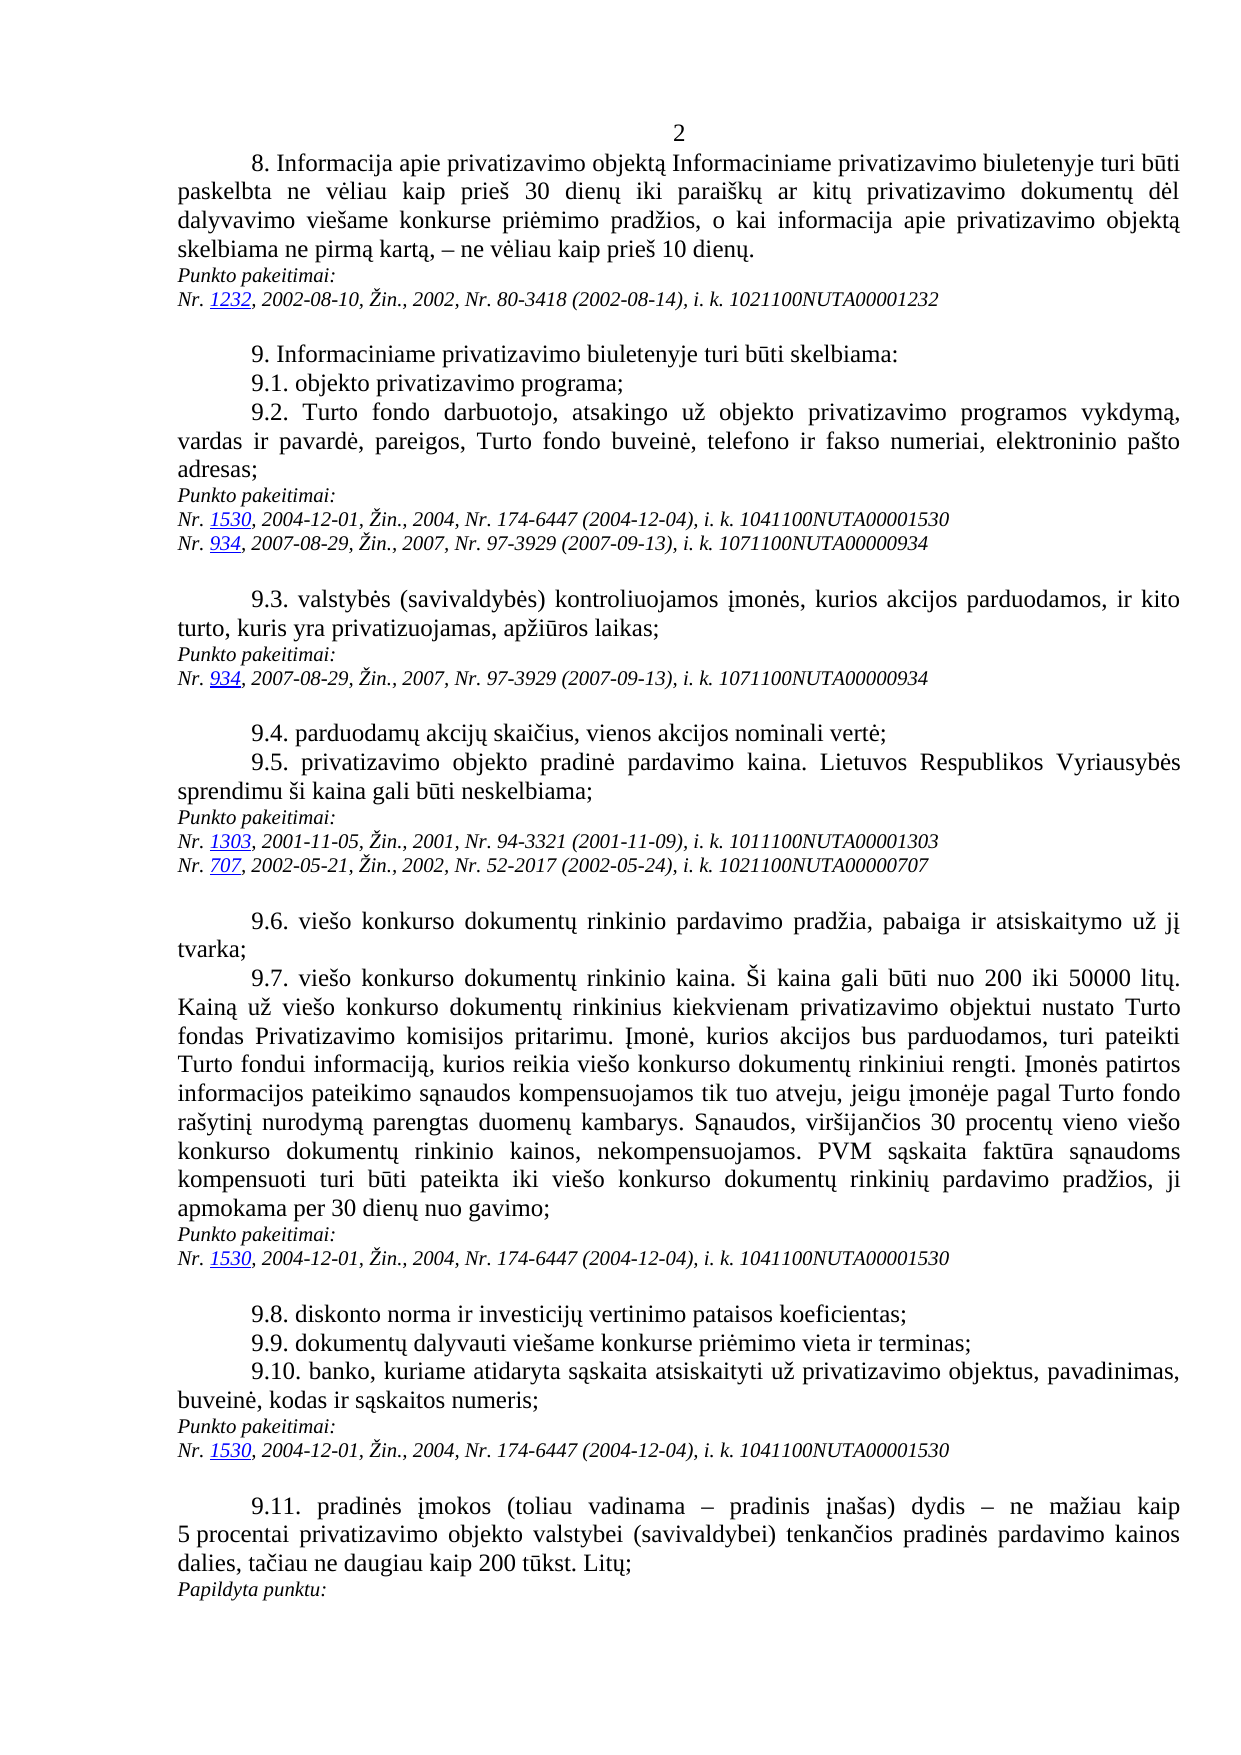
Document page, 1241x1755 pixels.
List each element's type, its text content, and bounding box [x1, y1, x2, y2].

text 9.5. privatizavimo objekto pradinė pardavimo kaina. Lietuvos Respublikos Vyriausybės sprendimu ši kaina gali būti neskelbiama; [177, 747, 1181, 805]
text Punkto pakeitimai: [177, 483, 1181, 507]
text 8. Informacija apie privatizavimo objektą Informaciniame privatizavimo biuletenyje turi būti paskelbta ne vėliau kaip prieš 30 dienų iki paraiškų ar kitų privatizavimo dokumentų dėl dalyvavimo viešame konkurse priėmimo pradžios, o kai informacija apie privatizavimo objektą skelbiama ne pirmą kartą, – ne vėliau kaip prieš 10 dienų. [177, 148, 1181, 263]
text 9.1. objekto privatizavimo programa; [177, 368, 1181, 397]
text Nr. 1530, 2004-12-01, Žin., 2004, Nr. 174-6447 (2004-12-04), i. k. 1041100NUTA00001530 [177, 507, 1181, 531]
text Punkto pakeitimai: [177, 1414, 1181, 1438]
text Nr. 934, 2007-08-29, Žin., 2007, Nr. 97-3929 (2007-09-13), i. k. 1071100NUTA00000934 [177, 531, 1181, 555]
text Nr. 1530, 2004-12-01, Žin., 2004, Nr. 174-6447 (2004-12-04), i. k. 1041100NUTA00001530 [177, 1246, 1181, 1270]
text 9.3. valstybės (savivaldybės) kontroliuojamos įmonės, kurios akcijos parduodamos, ir kito turto, kuris yra privatizuojamas, apžiūros laikas; [177, 584, 1181, 642]
text 9.7. viešo konkurso dokumentų rinkinio kaina. Ši kaina gali būti nuo 200 iki 50000 litų. Kainą už viešo konkurso dokumentų rinkinius kiekvienam privatizavimo objektui nustato Turto fondas Privatizavimo komisijos pritarimu. Įmonė, kurios akcijos bus parduodamos, turi pateikti Turto fondui informaciją, kurios reikia viešo konkurso dokumentų rinkiniui rengti. Įmonės patirtos informacijos pateikimo sąnaudos kompensuojamos tik tuo atveju, jeigu įmonėje pagal Turto fondo rašytinį nurodymą parengtas duomenų kambarys. Sąnaudos, viršijančios 30 procentų vieno viešo konkurso dokumentų rinkinio kainos, nekompensuojamos. PVM sąskaita faktūra sąnaudoms kompensuoti turi būti pateikta iki viešo konkurso dokumentų rinkinių pardavimo pradžios, ji apmokama per 30 dienų nuo gavimo; [177, 963, 1181, 1222]
text 9.11. pradinės įmokos (toliau vadinama – pradinis įnašas) dydis – ne mažiau kaip 5 procentai privatizavimo objekto valstybei (savivaldybei) tenkančios pradinės pardavimo kainos dalies, tačiau ne daugiau kaip 200 tūkst. Litų; [177, 1491, 1181, 1577]
text Punkto pakeitimai: [177, 263, 1181, 287]
text Nr. 934, 2007-08-29, Žin., 2007, Nr. 97-3929 (2007-09-13), i. k. 1071100NUTA00000934 [177, 666, 1181, 690]
text Nr. 707, 2002-05-21, Žin., 2002, Nr. 52-2017 (2002-05-24), i. k. 1021100NUTA00000707 [177, 853, 1181, 877]
text 9.10. banko, kuriame atidaryta sąskaita atsiskaityti už privatizavimo objektus, pavadinimas, buveinė, kodas ir sąskaitos numeris; [177, 1356, 1181, 1414]
text 9.2. Turto fondo darbuotojo, atsakingo už objekto privatizavimo programos vykdymą, vardas ir pavardė, pareigos, Turto fondo buveinė, telefono ir fakso numeriai, elektroninio pašto adresas; [177, 397, 1181, 483]
text 9. Informaciniame privatizavimo biuletenyje turi būti skelbiama: [177, 339, 1181, 368]
text 9.6. viešo konkurso dokumentų rinkinio pardavimo pradžia, pabaiga ir atsiskaitymo už jį tvarka; [177, 906, 1181, 963]
text Papildyta punktu: [177, 1577, 1181, 1601]
text Punkto pakeitimai: [177, 1222, 1181, 1246]
text 9.8. diskonto norma ir investicijų vertinimo pataisos koeficientas; [177, 1299, 1181, 1328]
text Nr. 1303, 2001-11-05, Žin., 2001, Nr. 94-3321 (2001-11-09), i. k. 1011100NUTA00001303 [177, 829, 1181, 853]
text Punkto pakeitimai: [177, 642, 1181, 666]
text Nr. 1232, 2002-08-10, Žin., 2002, Nr. 80-3418 (2002-08-14), i. k. 1021100NUTA00001232 [177, 287, 1181, 311]
text 9.4. parduodamų akcijų skaičius, vienos akcijos nominali vertė; [177, 718, 1181, 747]
text 9.9. dokumentų dalyvauti viešame konkurse priėmimo vieta ir terminas; [177, 1328, 1181, 1356]
text Nr. 1530, 2004-12-01, Žin., 2004, Nr. 174-6447 (2004-12-04), i. k. 1041100NUTA00001530 [177, 1438, 1181, 1462]
text Punkto pakeitimai: [177, 805, 1181, 829]
